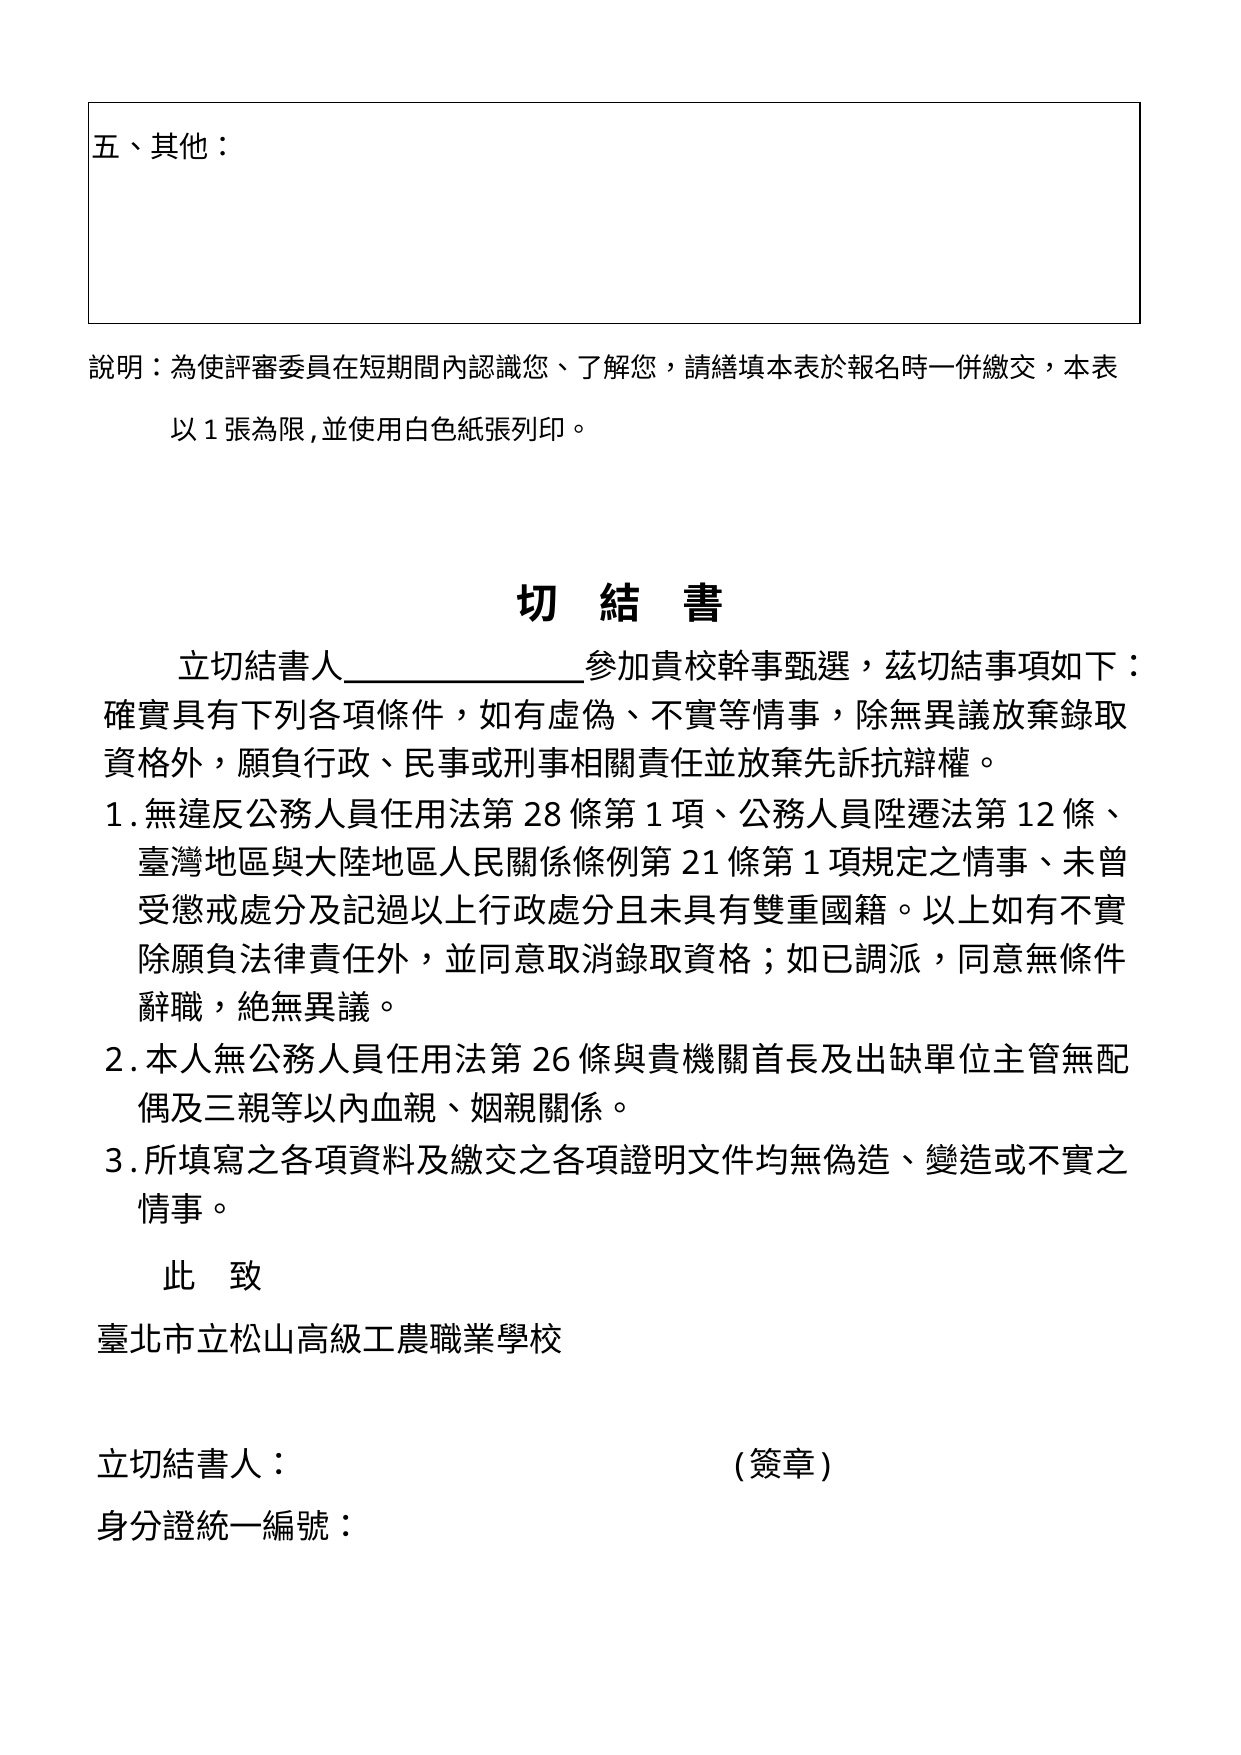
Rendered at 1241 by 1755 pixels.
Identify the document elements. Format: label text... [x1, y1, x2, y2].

text 身分證統一編號： [62, 1483, 1152, 1545]
text 2.本人無公務人員任用法第26條與貴機關首長及出缺單位主管無配偶及三親等以內血親、姻親關係。 [104, 1033, 1130, 1130]
table_cell 五、其他： [89, 103, 1139, 323]
text 臺北市立松山高級工農職業學校 [62, 1295, 1152, 1358]
text 此 致 [62, 1233, 1152, 1295]
text 立切結書人： (簽章) [62, 1420, 1152, 1483]
text 說明：為使評審委員在短期間內認識您、了解您，請繕填本表於報名時一併繳交，本表以1張為限,並使用白色紙張列印。 [89, 324, 1127, 449]
text 立切結書人____________參加貴校幹事甄選，茲切結事項如下： [103, 640, 1130, 689]
text 切 結 書 [89, 559, 1152, 622]
text 確實具有下列各項條件，如有虛偽、不實等情事，除無異議放棄錄取資格外，願負行政、民事或刑事相關責任並放棄先訴抗辯權。 [103, 689, 1130, 785]
text 3.所填寫之各項資料及繳交之各項證明文件均無偽造、變造或不實之情事。 [104, 1134, 1130, 1231]
text 1.無違反公務人員任用法第28條第1項、公務人員陞遷法第12條、臺灣地區與大陸地區人民關係條例第21條第1項規定之情事、未曾受懲戒處分及記過以上行政處分且未具有雙重國籍。以上如有不實除願負法律責任外，並同意取消錄取資格；如已調派，同意無條件辭職，絶無異議。 [104, 787, 1130, 1029]
